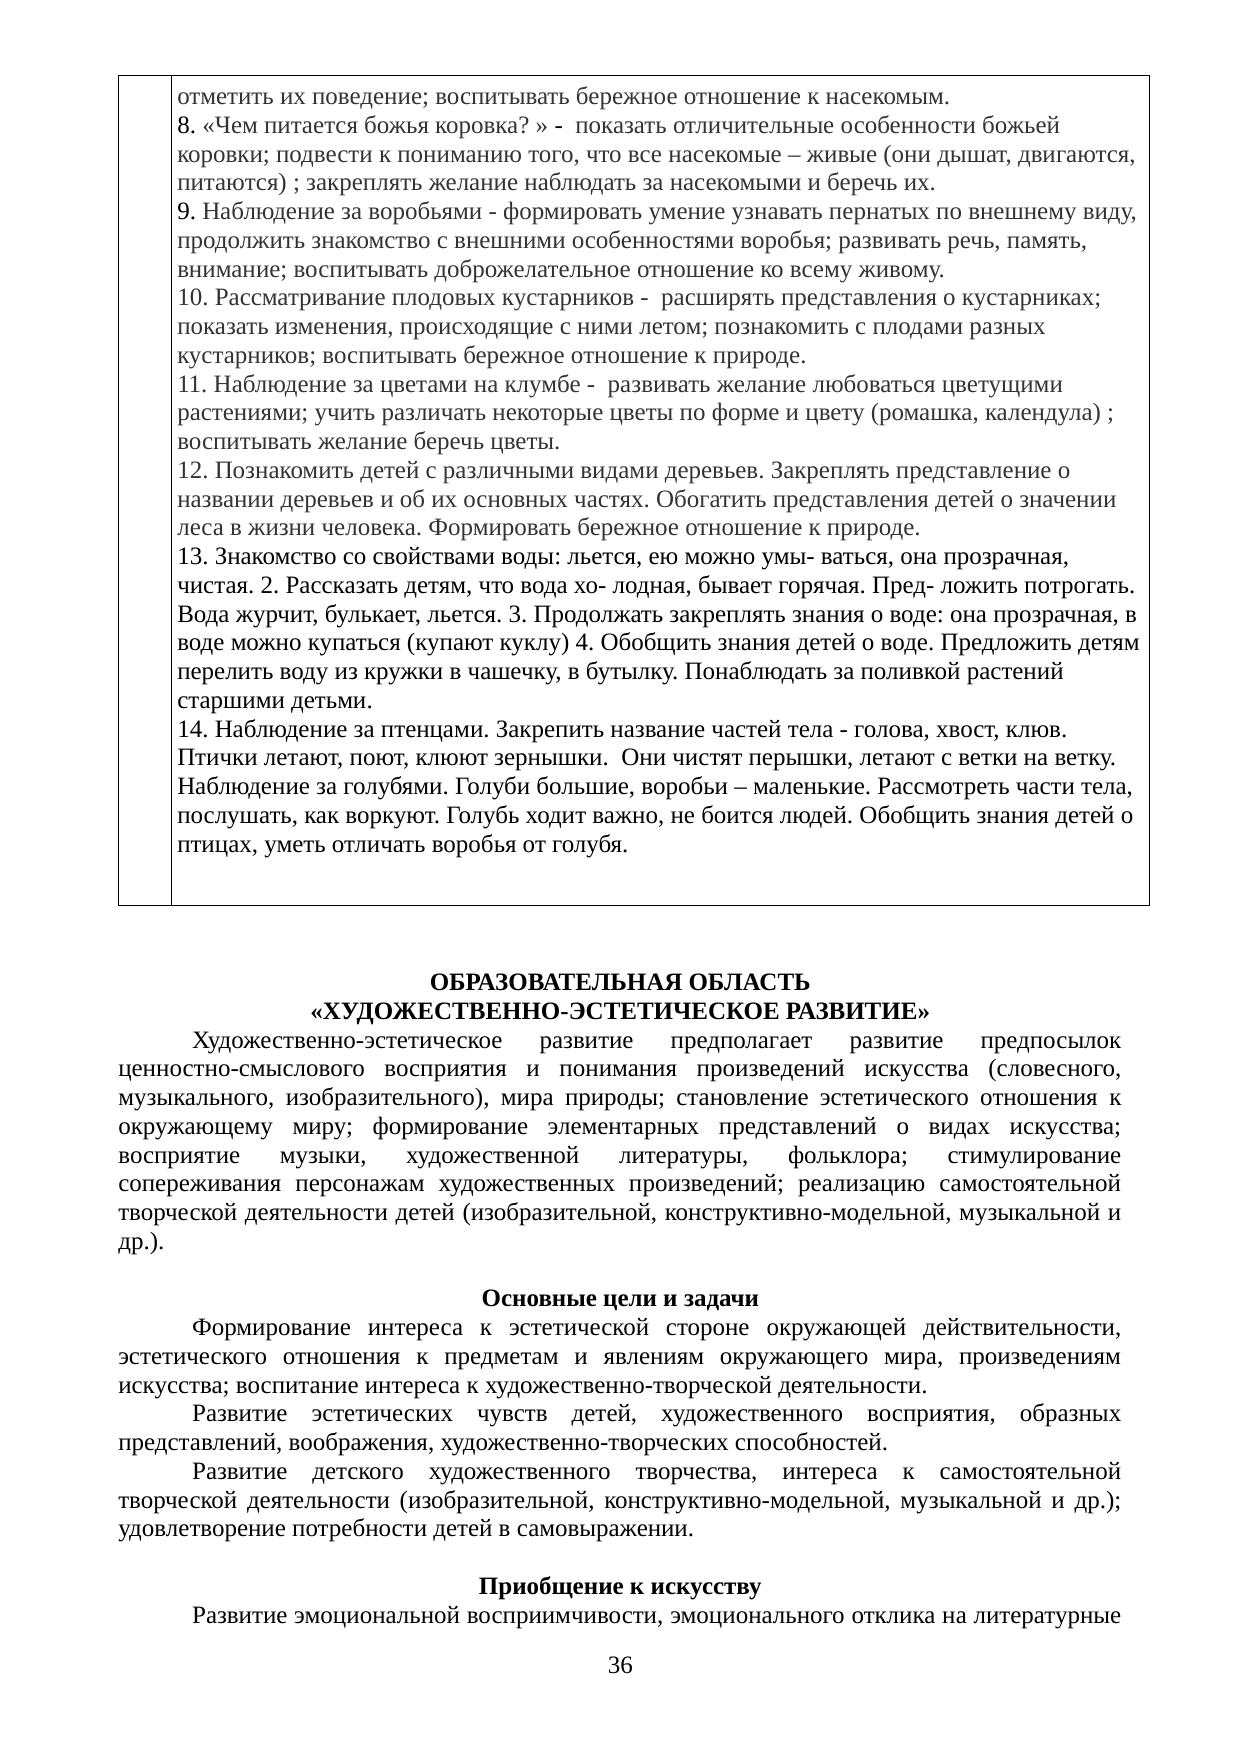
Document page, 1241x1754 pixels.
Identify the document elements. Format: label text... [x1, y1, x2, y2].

text ОБРАЗОВАТЕЛЬНАЯ ОБЛАСТЬ [118, 967, 1122, 996]
text Основные цели и задачи [118, 1283, 1122, 1312]
text Приобщение к искусству [118, 1571, 1122, 1600]
text Развитие эмоциональной восприимчивости, эмоционального отклика на литературные [118, 1600, 1122, 1628]
table_cell отметить их поведение; воспитывать бережное отношение к насекомым. 8. «Чем питается божья коровка? » - показать отличительные особенности божьей коровки; подвести к пониманию того, что все насекомые – живые (они дышат, двигаются, питаются) ; закреплять желание наблюдать за насекомыми и беречь их. 9. Наблюдение за воробьями - формировать умение узнавать пернатых по внешнему виду, продолжить знакомство с внешними особенностями воробья; развивать речь, память, внимание; воспитывать доброжелательное отношение ко всему живому. 10. Рассматривание плодовых кустарников - расширять представления о кустарниках; показать изменения, происходящие с ними летом; познакомить с плодами разных кустарников; воспитывать бережное отношение к природе. 11. Наблюдение за цветами на клумбе - развивать желание любоваться цветущими растениями; учить различать некоторые цветы по форме и цвету (ромашка, календула) ; воспитывать желание беречь цветы. 12. Познакомить детей с различными видами деревьев. Закреплять представление о названии деревьев и об их основных частях. Обогатить представления детей о значении леса в жизни человека. Формировать бережное отношение к природе. 13. Знакомство со свойствами воды: льется, ею можно умы- ваться, она прозрачная, чистая. 2. Рассказать детям, что вода хо- лодная, бывает горячая. Пред- ложить потрогать. Вода журчит, булькает, льется. 3. Продолжать закреплять знания о воде: она прозрачная, в воде можно купаться (купают куклу) 4. Обобщить знания детей о воде. Предложить детям перелить воду из кружки в чашечку, в бутылку. Понаблюдать за поливкой растений старшими детьми. 14. Наблюдение за птенцами. Закрепить название частей тела - голова, хвост, клюв. Птички летают, поют, клюют зернышки. Они чистят перышки, летают с ветки на ветку. Наблюдение за голубями. Голуби большие, воробьи – маленькие. Рассмотреть части тела, послушать, как воркуют. Голубь ходит важно, не боится людей. Обобщить знания детей о птицах, уметь отличать воробья от голубя. [172, 76, 1149, 904]
table_cell [119, 76, 171, 904]
text Художественно-эстетическое развитие предполагает развитие предпосылок ценностно-смыслового восприятия и понимания произведений искусства (словесного, музыкального, изобразительного), мира природы; становление эстетического отношения к окружающему миру; формирование элементарных представлений о видах искусства; восприятие музыки, художественной литературы, фольклора; стимулирование сопереживания персонажам художественных произведений; реализацию самостоятельной творческой деятельности детей (изобразительной, конструктивно-модельной, музыкальной и др.). [118, 1025, 1122, 1255]
text «ХУДОЖЕСТВЕННО-ЭСТЕТИЧЕСКОЕ РАЗВИТИЕ» [118, 996, 1122, 1025]
text Развитие детского художественного творчества, интереса к самостоятельной творческой деятельности (изобразительной, конструктивно-модельной, музыкальной и др.); удовлетворение потребности детей в самовыражении. [118, 1456, 1122, 1542]
text Формирование интереса к эстетической стороне окружающей действительности, эстетического отношения к предметам и явлениям окружающего мира, произведениям искусства; воспитание интереса к художественно-творческой деятельности. [118, 1312, 1122, 1398]
text Развитие эстетических чувств детей, художественного восприятия, образных представлений, воображения, художественно-творческих способностей. [118, 1398, 1122, 1456]
